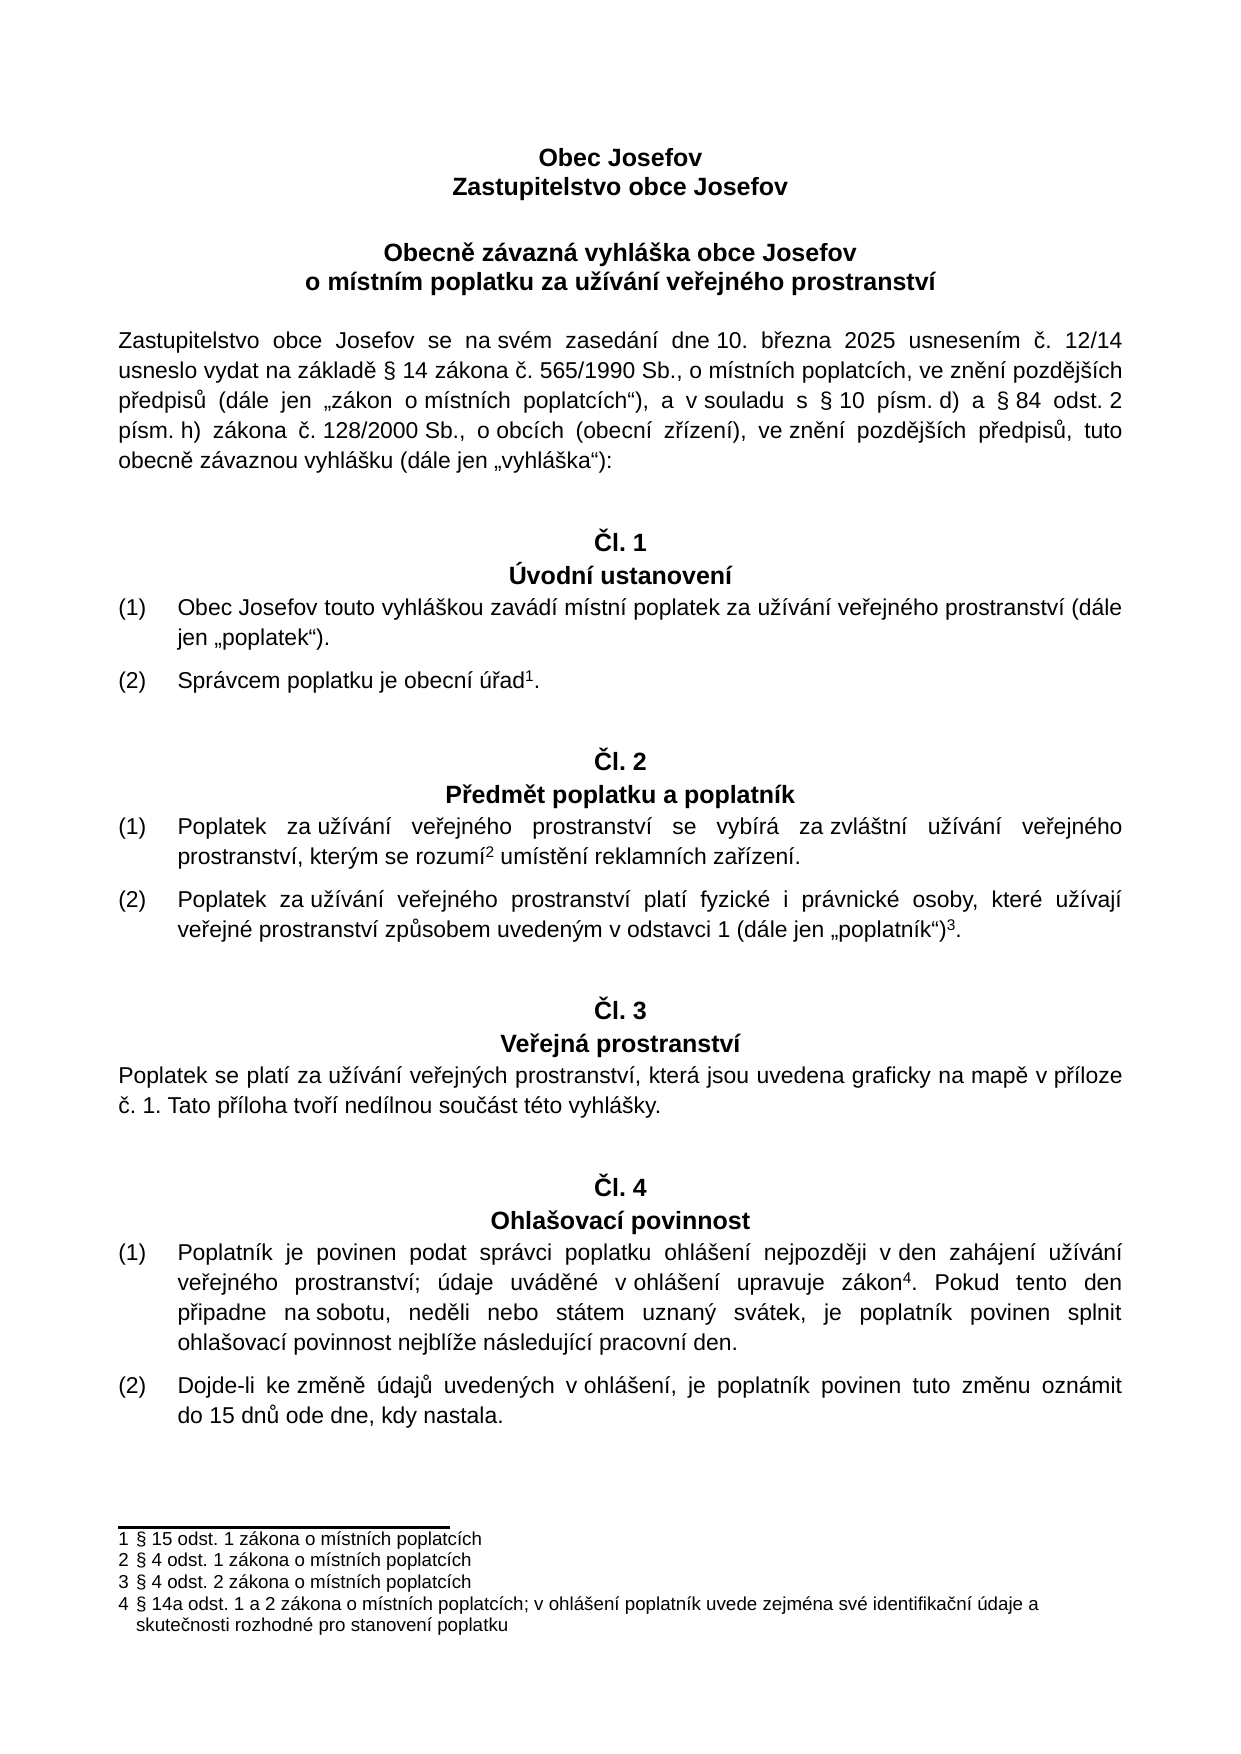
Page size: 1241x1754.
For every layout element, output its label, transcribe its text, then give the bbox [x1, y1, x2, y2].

list Obec Josefov touto vyhláškou zavádí místní poplatek za užívání veřejného prostranství (dále jen „poplatek“). [118, 594, 1122, 650]
subtitle Čl. 1 Úvodní ustanovení [118, 528, 1122, 589]
list Správcem poplatku je obecní úřad. [118, 667, 1122, 693]
text Obec Josefov Zastupitelstvo obce Josefov [118, 143, 1122, 201]
subtitle Čl. 3 Veřejná prostranství [118, 996, 1122, 1058]
list § 4 odst. 1 zákona o místních poplatcích [118, 1549, 1122, 1571]
subtitle Čl. 2 Předmět poplatku a poplatník [118, 747, 1122, 809]
list § 14a odst. 1 a 2 zákona o místních poplatcích; v ohlášení poplatník uvede zejména své identifikační údaje a skutečnosti rozhodné pro stanovení poplatku [118, 1592, 1122, 1635]
subtitle Čl. 4 Ohlašovací povinnost [118, 1173, 1122, 1234]
list Dojde-li ke změně údajů uvedených v ohlášení, je poplatník povinen tuto změnu oznámit do 15 dnů ode dne, kdy nastala. [118, 1372, 1122, 1429]
list § 15 odst. 1 zákona o místních poplatcích [118, 1528, 1122, 1549]
list Poplatník je povinen podat správci poplatku ohlášení nejpozději v den zahájení užívání veřejného prostranství; údaje uváděné v ohlášení upravuje zákon. Pokud tento den připadne na sobotu, neděli nebo státem uznaný svátek, je poplatník povinen splnit ohlašovací povinnost nejblíže následující pracovní den. [118, 1239, 1122, 1356]
list Poplatek za užívání veřejného prostranství platí fyzické i právnické osoby, které užívají veřejné prostranství způsobem uvedeným v odstavci 1 (dále jen „poplatník“). [118, 886, 1122, 942]
subtitle Obecně závazná vyhláška obce Josefov o místním poplatku za užívání veřejného prostranství [118, 238, 1122, 295]
list Poplatek za užívání veřejného prostranství se vybírá za zvláštní užívání veřejného prostranství, kterým se rozumí umístění reklamních zařízení. [118, 813, 1122, 869]
text Poplatek se platí za užívání veřejných prostranství, která jsou uvedena graficky na mapě v příloze č. 1. Tato příloha tvoří nedílnou součást této vyhlášky. [118, 1062, 1122, 1119]
text Zastupitelstvo obce Josefov se na svém zasedání dne 10. března 2025 usnesením č. 12/14 usneslo vydat na základě § 14 zákona č. 565/1990 Sb., o místních poplatcích, ve znění pozdějších předpisů (dále jen „zákon o místních poplatcích“), a v souladu s § 10 písm. d) a § 84 odst. 2 písm. h) zákona č. 128/2000 Sb., o obcích (obecní zřízení), ve znění pozdějších předpisů, tuto obecně závaznou vyhlášku (dále jen „vyhláška“): [118, 327, 1122, 474]
list § 4 odst. 2 zákona o místních poplatcích [118, 1571, 1122, 1592]
